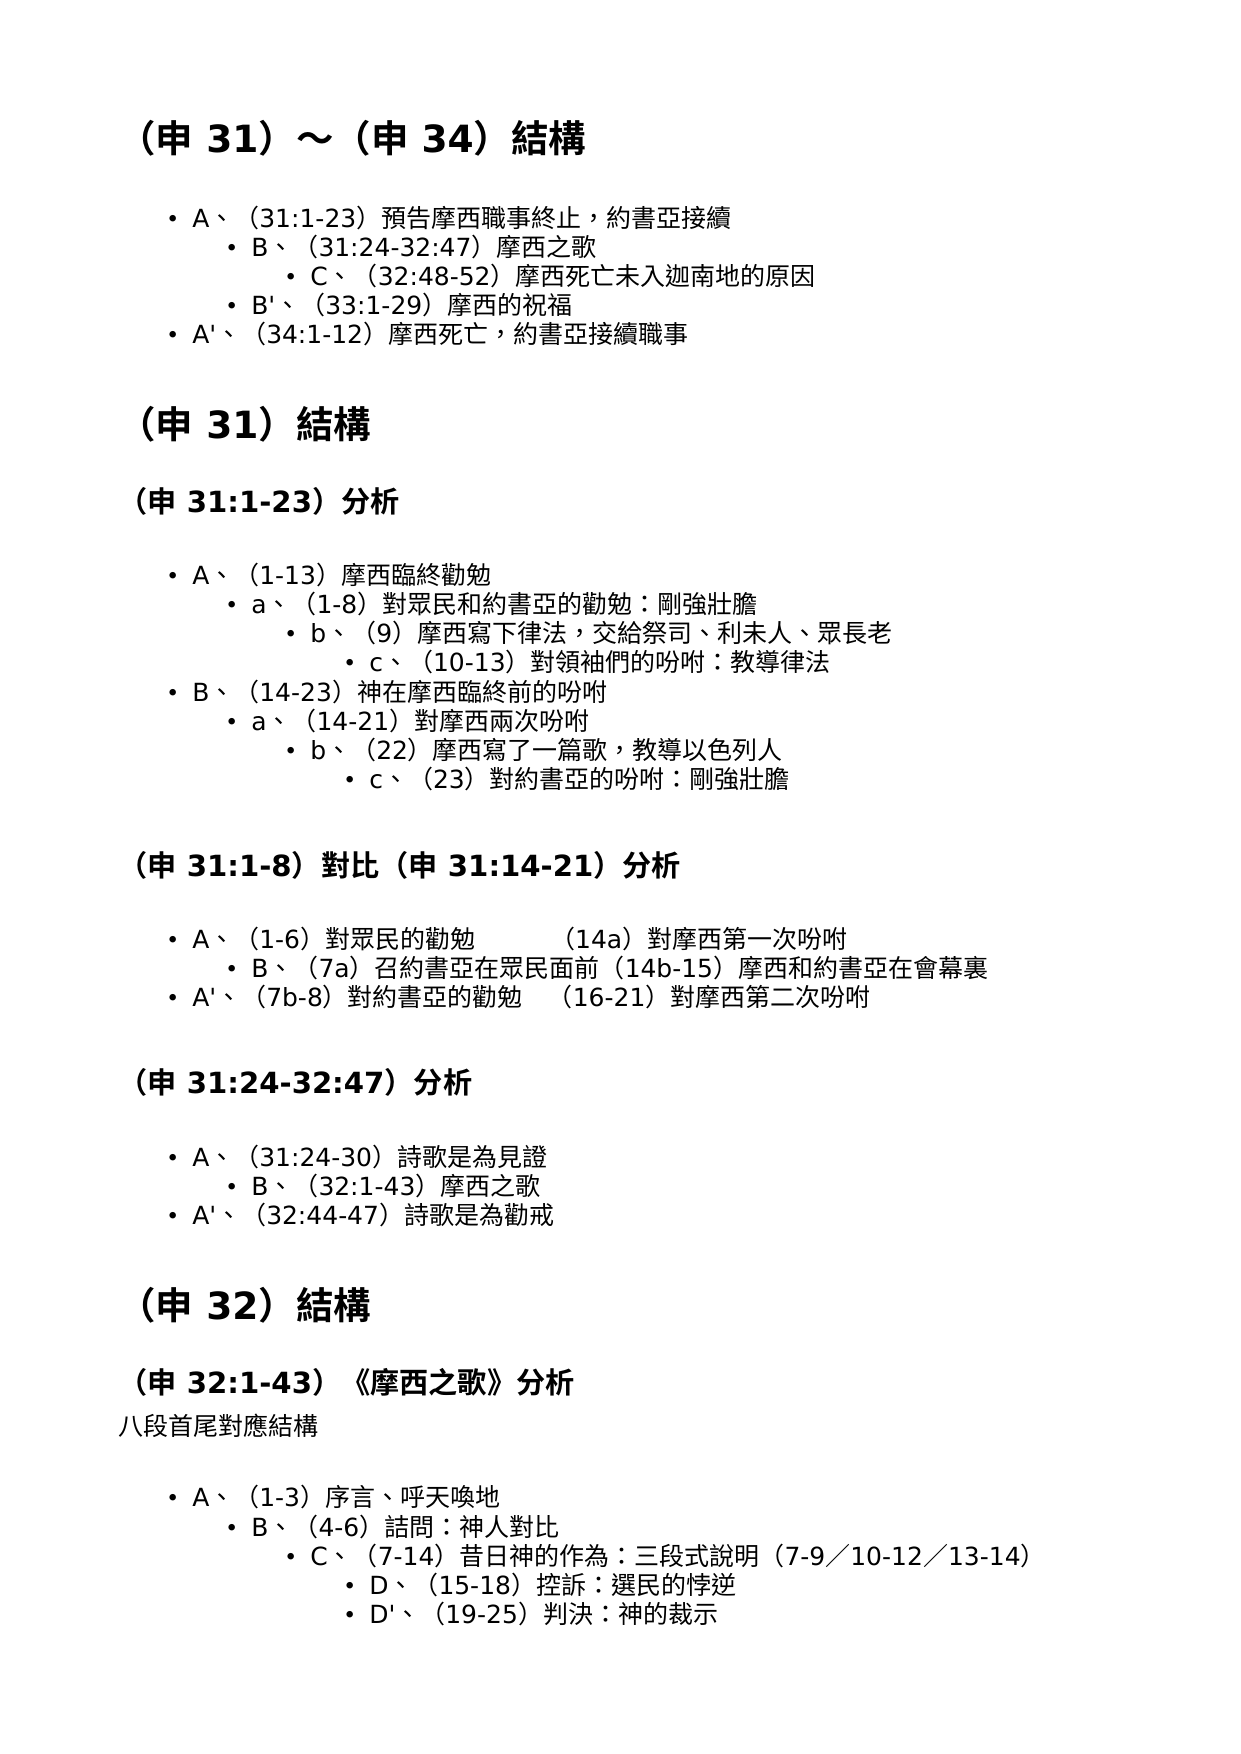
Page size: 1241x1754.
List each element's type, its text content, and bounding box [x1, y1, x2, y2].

list B、（32:1-43）摩西之歌 [236, 1172, 1122, 1201]
list c、（23）對約書亞的吩咐：剛強壯膽 [354, 765, 1122, 794]
list A'、（32:44-47）詩歌是為勸戒 [177, 1201, 1122, 1230]
subtitle （申 32）結構 [118, 1285, 1122, 1328]
list B、（7a）召約書亞在眾民面前（14b-15）摩西和約書亞在會幕裏 [236, 954, 1122, 983]
subtitle （申 31:1-23）分析 [118, 485, 1122, 519]
list B、（31:24-32:47）摩西之歌 [236, 233, 1122, 262]
list A、（31:24-30）詩歌是為見證 [177, 1143, 1122, 1172]
list A'、（34:1-12）摩西死亡，約書亞接續職事 [177, 320, 1122, 349]
list A、（1-6）對眾民的勸勉 （14a）對摩西第一次吩咐 [177, 925, 1122, 954]
list A、（1-3）序言、呼天喚地 [177, 1483, 1122, 1513]
list C、（32:48-52）摩西死亡未入迦南地的原因 [295, 262, 1122, 291]
list A'、（7b-8）對約書亞的勸勉 （16-21）對摩西第二次吩咐 [177, 983, 1122, 1012]
list a、（14-21）對摩西兩次吩咐 [236, 707, 1122, 736]
list D'、（19-25）判決：神的裁示 [354, 1600, 1122, 1629]
subtitle （申 31:1-8）對比（申 31:14-21）分析 [118, 849, 1122, 883]
subtitle （申 31）～（申 34）結構 [118, 118, 1122, 162]
subtitle （申 32:1-43）《摩西之歌》分析 [118, 1366, 1122, 1400]
text 八段首尾對應結構 [118, 1412, 1122, 1442]
list c、（10-13）對領袖們的吩咐：教導律法 [354, 649, 1122, 678]
list a、（1-8）對眾民和約書亞的勸勉：剛強壯膽 [236, 590, 1122, 619]
list C、（7-14）昔日神的作為：三段式說明（7-9／10-12／13-14） [295, 1542, 1122, 1571]
list b、（9）摩西寫下律法，交給祭司、利未人、眾長老 [295, 619, 1122, 649]
subtitle （申 31:24-32:47）分析 [118, 1067, 1122, 1101]
list D、（15-18）控訴：選民的悖逆 [354, 1571, 1122, 1600]
list B、（4-6）詰問：神人對比 [236, 1513, 1122, 1542]
list b、（22）摩西寫了一篇歌，教導以色列人 [295, 736, 1122, 765]
list B、（14-23）神在摩西臨終前的吩咐 [177, 678, 1122, 707]
subtitle （申 31）結構 [118, 404, 1122, 448]
list A、（1-13）摩西臨終勸勉 [177, 561, 1122, 590]
list A、（31:1-23）預告摩西職事終止，約書亞接續 [177, 204, 1122, 233]
list B'、（33:1-29）摩西的祝福 [236, 291, 1122, 320]
